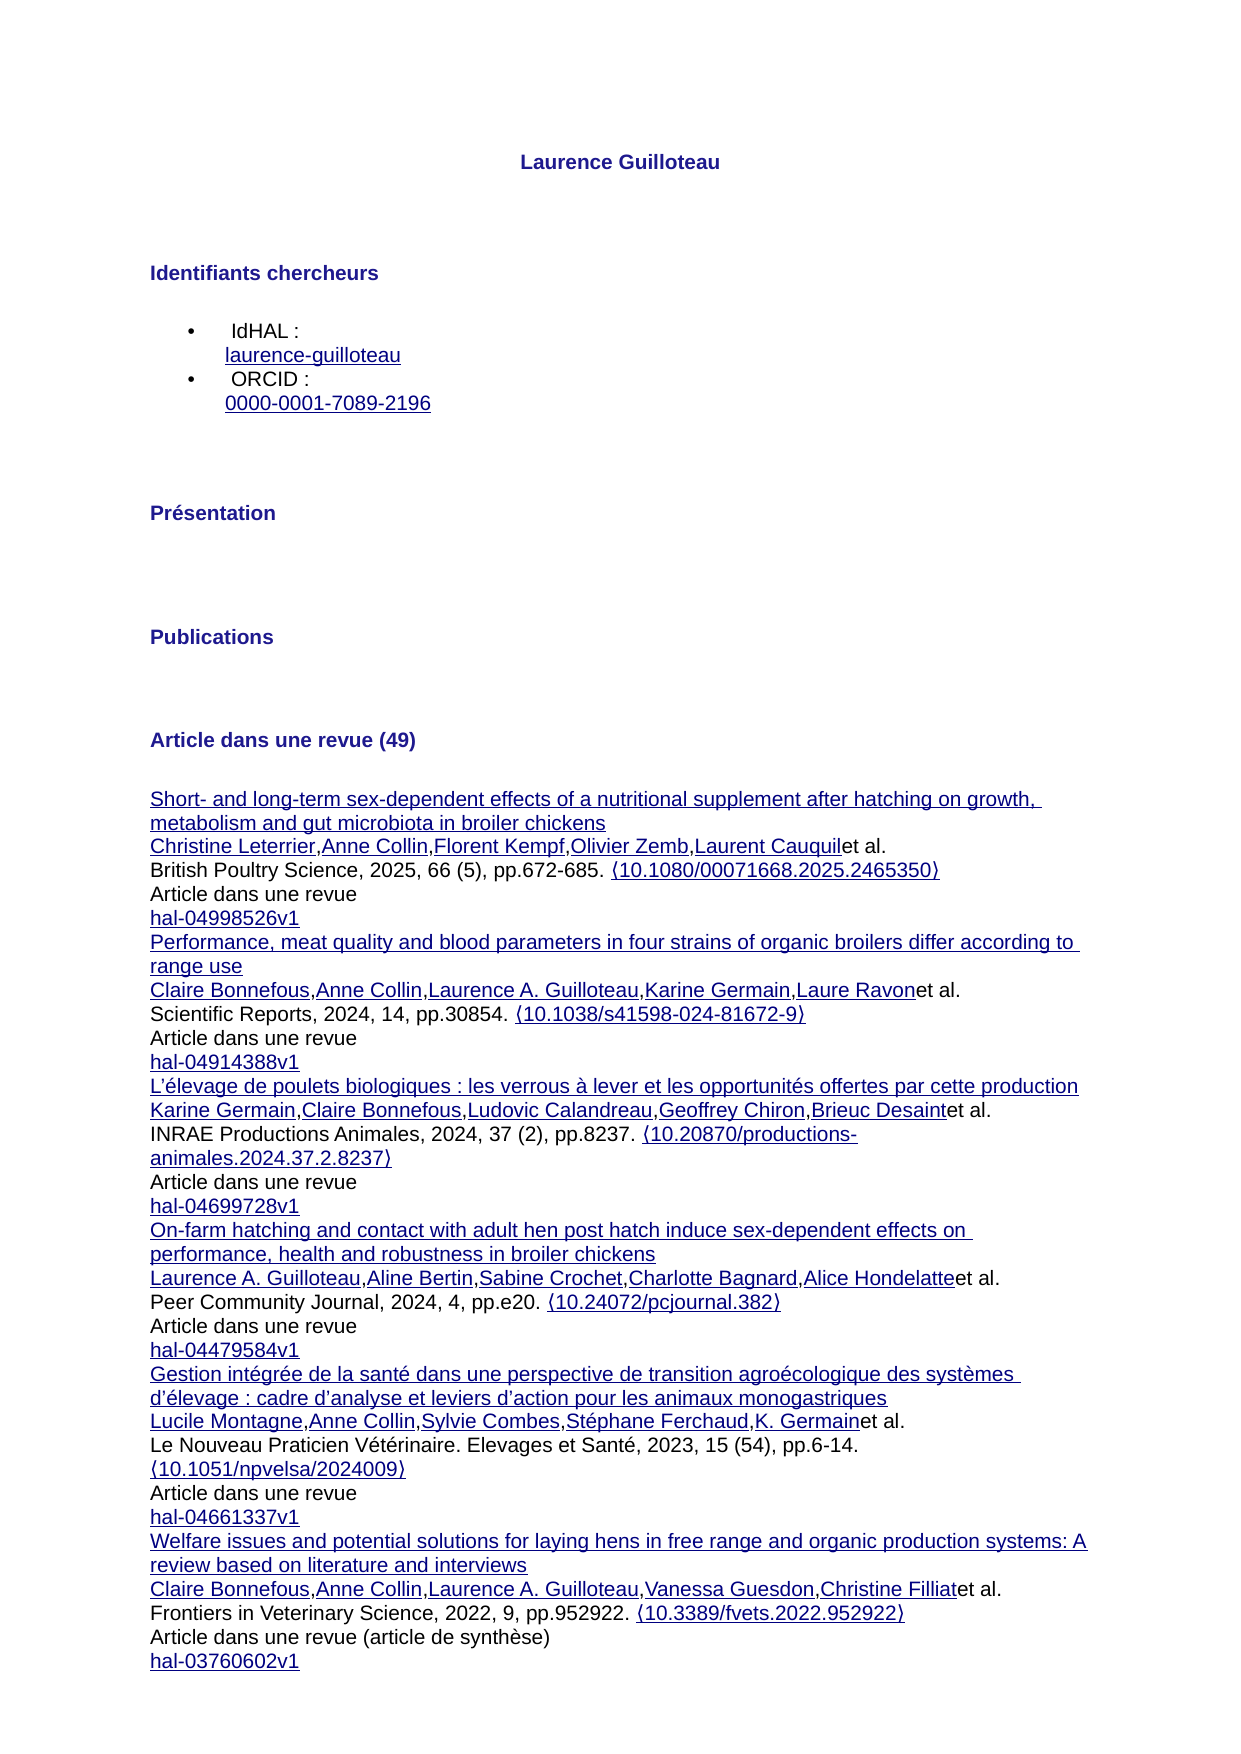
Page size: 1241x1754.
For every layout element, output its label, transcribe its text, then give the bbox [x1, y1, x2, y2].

table_cell L’élevage de poulets biologiques : les verrous à lever et les opportunités offertes par cette production Karine Germain,Claire Bonnefous,Ludovic Calandreau,Geoffrey Chiron,Brieuc Desaintet al. INRAE Productions Animales, 2024, 37 (2), pp.8237. ⟨10.20870/productions-animales.2024.37.2.8237⟩ Article dans une revue hal-04699728v1 [150, 1074, 1090, 1218]
table_cell Performance, meat quality and blood parameters in four strains of organic broilers differ according to range use Claire Bonnefous,Anne Collin,Laurence A. Guilloteau,Karine Germain,Laure Ravonet al. Scientific Reports, 2024, 14, pp.30854. ⟨10.1038/s41598-024-81672-9⟩ Article dans une revue hal-04914388v1 [150, 930, 1090, 1074]
table_cell On-farm hatching and contact with adult hen post hatch induce sex-dependent effects on performance, health and robustness in broiler chickens Laurence A. Guilloteau,Aline Bertin,Sabine Crochet,Charlotte Bagnard,Alice Hondelatteet al. Peer Community Journal, 2024, 4, pp.e20. ⟨10.24072/pcjournal.382⟩ Article dans une revue hal-04479584v1 [150, 1218, 1090, 1361]
table_cell Welfare issues and potential solutions for laying hens in free range and organic production systems: A review based on literature and interviews Claire Bonnefous,Anne Collin,Laurence A. Guilloteau,Vanessa Guesdon,Christine Filliatet al. Frontiers in Veterinary Science, 2022, 9, pp.952922. ⟨10.3389/fvets.2022.952922⟩ Article dans une revue (article de synthèse) hal-03760602v1 [150, 1529, 1090, 1673]
subtitle Laurence Guilloteau [150, 150, 1090, 174]
table_cell Gestion intégrée de la santé dans une perspective de transition agroécologique des systèmes d’élevage : cadre d’analyse et leviers d’action pour les animaux monogastriques Lucile Montagne,Anne Collin,Sylvie Combes,Stéphane Ferchaud,K. Germainet al. Le Nouveau Praticien Vétérinaire. Elevages et Santé, 2023, 15 (54), pp.6-14. ⟨10.1051/npvelsa/2024009⟩ Article dans une revue hal-04661337v1 [150, 1361, 1090, 1529]
subtitle Présentation [150, 501, 1090, 525]
list ORCID : [187, 367, 1090, 391]
subtitle Identifiants chercheurs [150, 260, 1090, 284]
subtitle Article dans une revue (49) [150, 728, 1090, 752]
list laurence-guilloteau [187, 343, 1090, 367]
list IdHAL : [187, 319, 1090, 343]
list 0000-0001-7089-2196 [187, 391, 1090, 414]
table_header Short- and long-term sex-dependent effects of a nutritional supplement after hatching on growth, metabolism and gut microbiota in broiler chickens Christine Leterrier,Anne Collin,Florent Kempf,Olivier Zemb,Laurent Cauquilet al. British Poultry Science, 2025, 66 (5), pp.672-685. ⟨10.1080/00071668.2025.2465350⟩ Article dans une revue hal-04998526v1 [150, 786, 1090, 930]
subtitle Publications [150, 625, 1090, 649]
